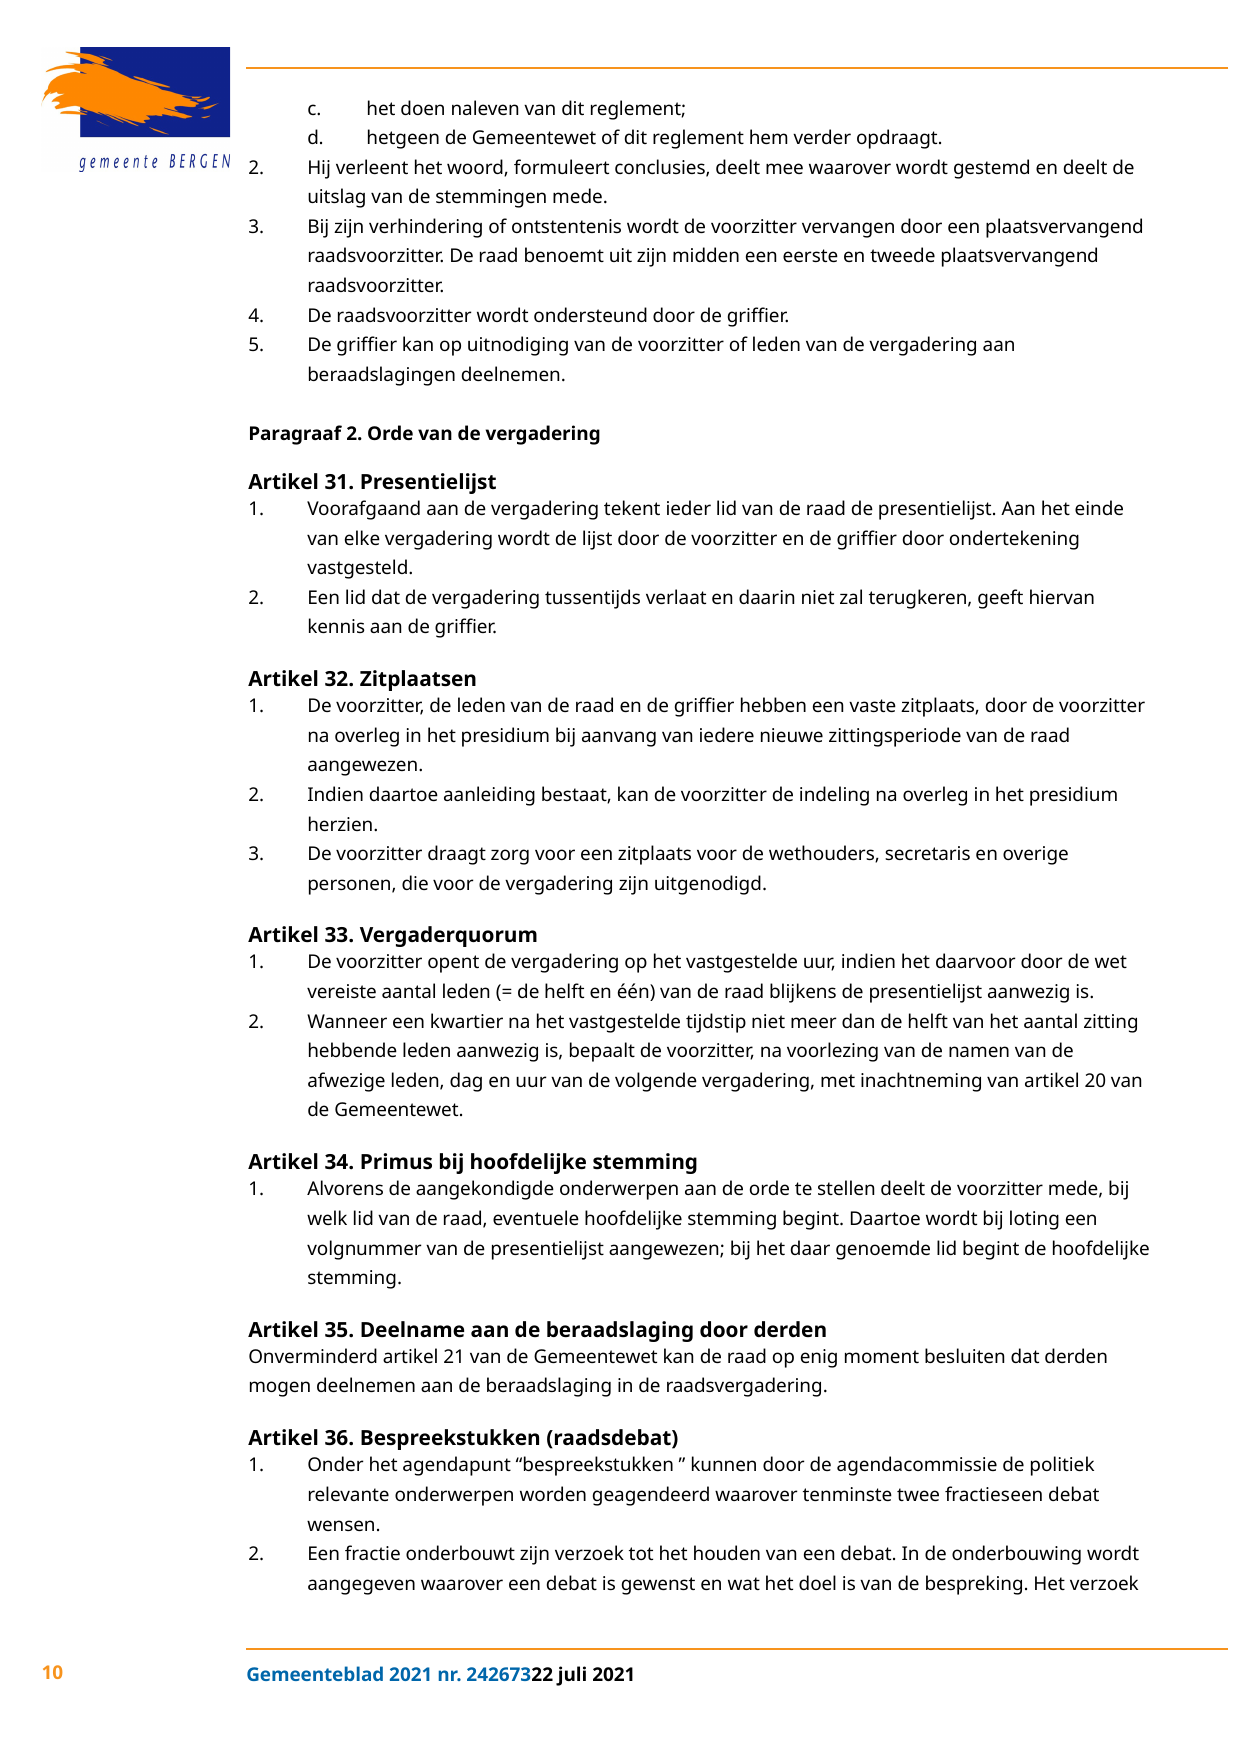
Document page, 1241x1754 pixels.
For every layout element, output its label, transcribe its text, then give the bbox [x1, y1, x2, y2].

list De griffier kan op uitnodiging van de voorzitter of leden van de vergadering aan beraadslagingen deelnemen. [248, 331, 1152, 387]
picture [41, 47, 231, 172]
list De raadsvoorzitter wordt ondersteund door de griffier. [248, 302, 1152, 328]
list De voorzitter, de leden van de raad en de griffier hebben een vaste zitplaats, door de voorzitter na overleg in het presidium bij aanvang van iedere nieuwe zittingsperiode van de raad aangewezen. [248, 692, 1152, 777]
list Bij zijn verhindering of ontstentenis wordt de voorzitter vervangen door een plaatsvervangend raadsvoorzitter. De raad benoemt uit zijn midden een eerste en tweede plaatsvervangend raadsvoorzitter. [248, 213, 1152, 298]
list het doen naleven van dit reglement; [307, 95, 1152, 121]
text Artikel 33. Vergaderquorum [248, 920, 1152, 949]
list Een lid dat de vergadering tussentijds verlaat en daarin niet zal terugkeren, geeft hiervan kennis aan de griffier. [248, 584, 1152, 639]
list Onder het agendapunt “bespreekstukken ” kunnen door de agendacommissie de politiek relevante onderwerpen worden geagendeerd waarover tenminste twee fractieseen debat wensen. [248, 1452, 1152, 1536]
text Onverminderd artikel 21 van de Gemeentewet kan de raad op enig moment besluiten dat derden mogen deelnemen aan de beraadslaging in de raadsvergadering. [248, 1343, 1152, 1398]
list hetgeen de Gemeentewet of dit reglement hem verder opdraagt. [307, 124, 1152, 150]
list De voorzitter draagt zorg voor een zitplaats voor de wethouders, secretaris en overige personen, die voor de vergadering zijn uitgenodigd. [248, 840, 1152, 896]
text Paragraaf 2. Orde van de vergadering [248, 420, 1152, 446]
text Artikel 36. Bespreekstukken (raadsdebat) [248, 1423, 1152, 1452]
list Hij verleent het woord, formuleert conclusies, deelt mee waarover wordt gestemd en deelt de uitslag van de stemmingen mede. [248, 154, 1152, 209]
list Wanneer een kwartier na het vastgestelde tijdstip niet meer dan de helft van het aantal zitting hebbende leden aanwezig is, bepaalt de voorzitter, na voorlezing van de namen van de afwezige leden, dag en uur van de volgende vergadering, met inachtneming van artikel 20 van de Gemeentewet. [248, 1008, 1152, 1122]
list Alvorens de aangekondigde onderwerpen aan de orde te stellen deelt de voorzitter mede, bij welk lid van de raad, eventuele hoofdelijke stemming begint. Daartoe wordt bij loting een volgnummer van de presentielijst aangewezen; bij het daar genoemde lid begint de hoofdelijke stemming. [248, 1176, 1152, 1290]
text Artikel 35. Deelname aan de beraadslaging door derden [248, 1315, 1152, 1343]
text Artikel 31. Presentielijst [248, 467, 1152, 495]
list Indien daartoe aanleiding bestaat, kan de voorzitter de indeling na overleg in het presidium herzien. [248, 781, 1152, 836]
text Artikel 32. Zitplaatsen [248, 664, 1152, 692]
text Artikel 34. Primus bij hoofdelijke stemming [248, 1147, 1152, 1176]
list Voorafgaand aan de vergadering tekent ieder lid van de raad de presentielijst. Aan het einde van elke vergadering wordt de lijst door de voorzitter en de griffier door ondertekening vastgesteld. [248, 495, 1152, 580]
list De voorzitter opent de vergadering op het vastgestelde uur, indien het daarvoor door de wet vereiste aantal leden (= de helft en één) van de raad blijkens de presentielijst aanwezig is. [248, 949, 1152, 1004]
list Een fractie onderbouwt zijn verzoek tot het houden van een debat. In de onderbouwing wordt aangegeven waarover een debat is gewenst en wat het doel is van de bespreking. Het verzoek [248, 1540, 1152, 1596]
